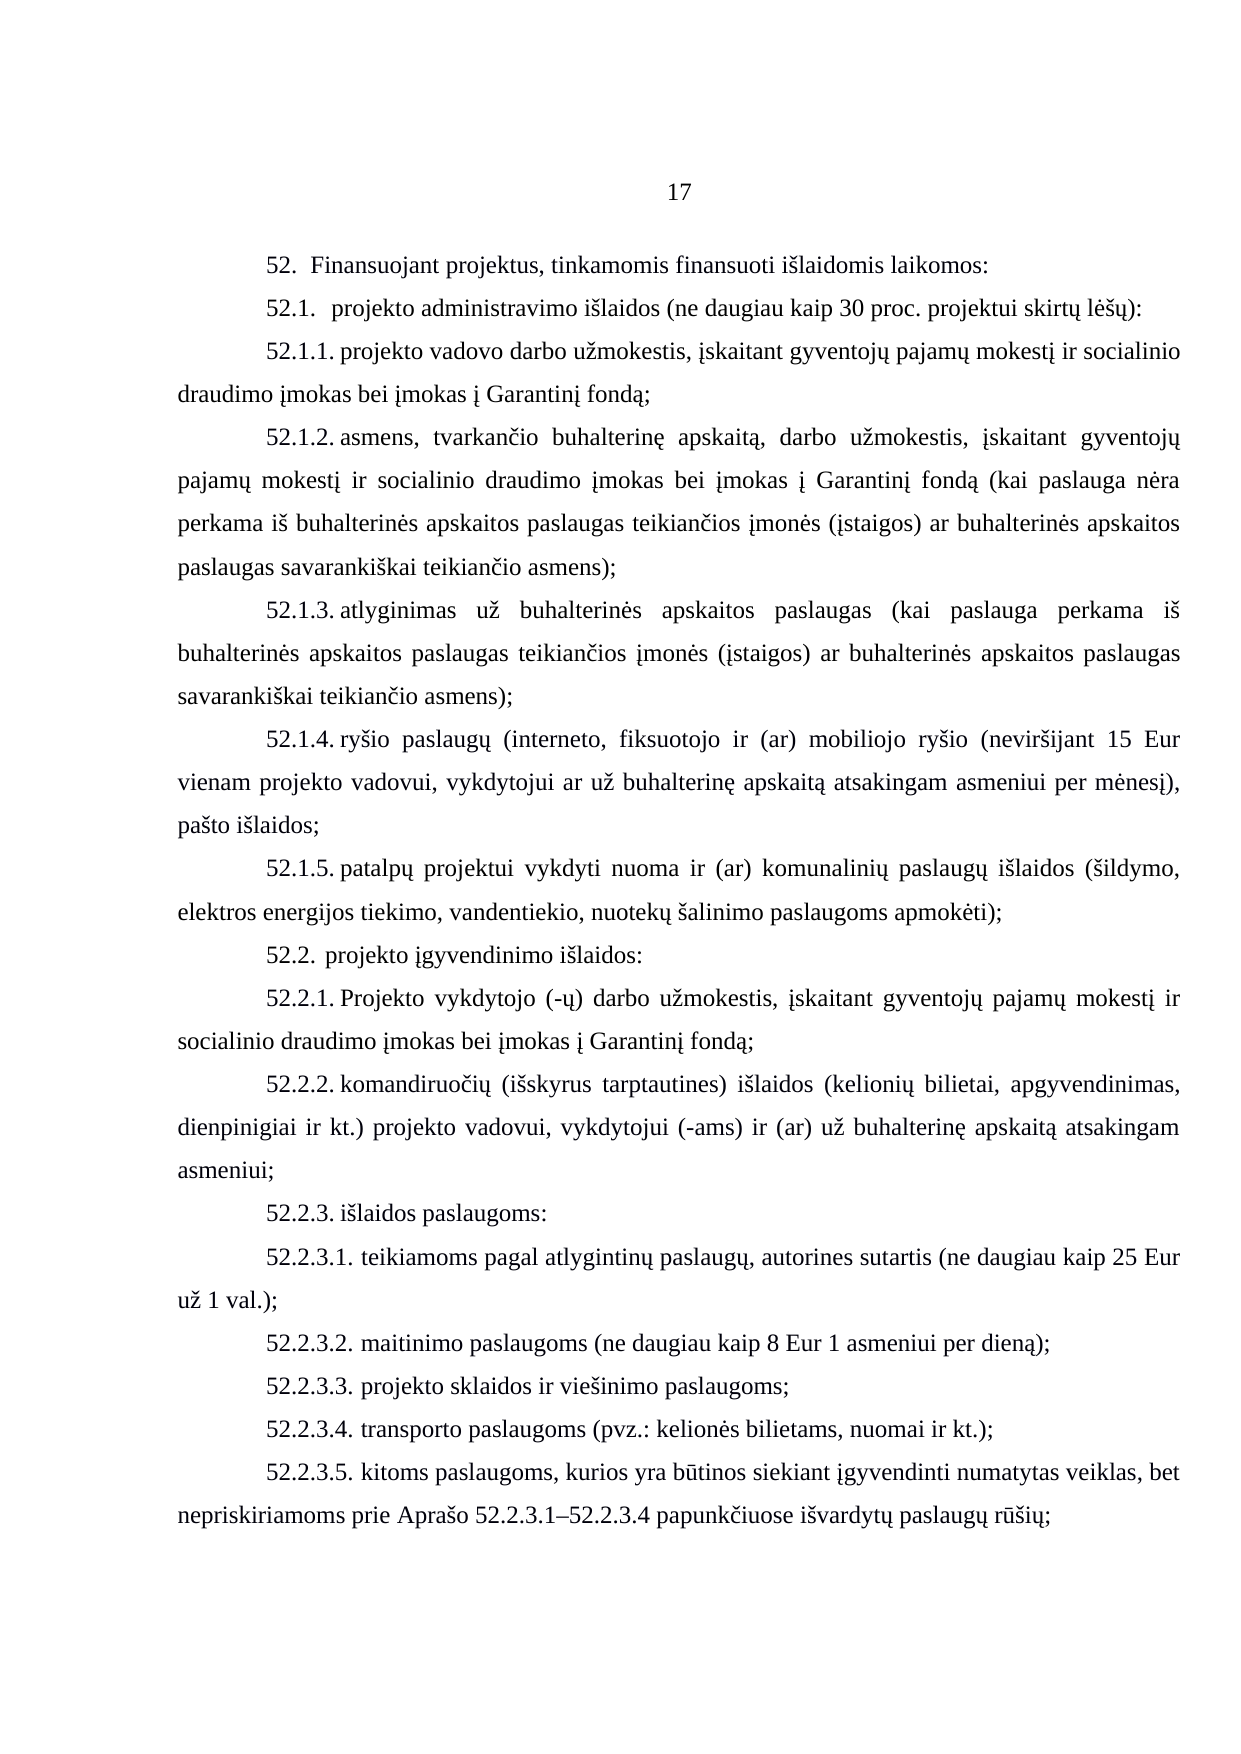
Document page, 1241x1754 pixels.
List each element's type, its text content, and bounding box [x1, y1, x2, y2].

text 52.2.3.1. teikiamoms pagal atlygintinų paslaugų, autorines sutartis (ne daugiau kaip 25 Eur už 1 val.); [177, 1242, 1181, 1313]
text 52.2. projekto įgyvendinimo išlaidos: [177, 940, 1181, 968]
text 52.2.1. Projekto vykdytojo (-ų) darbo užmokestis, įskaitant gyventojų pajamų mokestį ir socialinio draudimo įmokas bei įmokas į Garantinį fondą; [177, 983, 1181, 1055]
text 52. Finansuojant projektus, tinkamomis finansuoti išlaidomis laikomos: [177, 250, 1181, 278]
text 52.2.3.4. transporto paslaugoms (pvz.: kelionės bilietams, nuomai ir kt.); [177, 1414, 1181, 1443]
text 52.2.2. komandiruočių (išskyrus tarptautines) išlaidos (kelionių bilietai, apgyvendinimas, dienpinigiai ir kt.) projekto vadovui, vykdytojui (-ams) ir (ar) už buhalterinę apskaitą atsakingam asmeniui; [177, 1069, 1181, 1184]
text 52.2.3.3. projekto sklaidos ir viešinimo paslaugoms; [177, 1371, 1181, 1400]
text 52.2.3. išlaidos paslaugoms: [177, 1198, 1181, 1227]
text 52.1.2. asmens, tvarkančio buhalterinę apskaitą, darbo užmokestis, įskaitant gyventojų pajamų mokestį ir socialinio draudimo įmokas bei įmokas į Garantinį fondą (kai paslauga nėra perkama iš buhalterinės apskaitos paslaugas teikiančios įmonės (įstaigos) ar buhalterinės apskaitos paslaugas savarankiškai teikiančio asmens); [177, 422, 1181, 580]
text 52.1.5. patalpų projektui vykdyti nuoma ir (ar) komunalinių paslaugų išlaidos (šildymo, elektros energijos tiekimo, vandentiekio, nuotekų šalinimo paslaugoms apmokėti); [177, 853, 1181, 925]
text 52.1.3. atlyginimas už buhalterinės apskaitos paslaugas (kai paslauga perkama iš buhalterinės apskaitos paslaugas teikiančios įmonės (įstaigos) ar buhalterinės apskaitos paslaugas savarankiškai teikiančio asmens); [177, 595, 1181, 710]
text 52.2.3.2. maitinimo paslaugoms (ne daugiau kaip 8 Eur 1 asmeniui per dieną); [177, 1328, 1181, 1357]
text 52.1.4. ryšio paslaugų (interneto, fiksuotojo ir (ar) mobiliojo ryšio (neviršijant 15 Eur vienam projekto vadovui, vykdytojui ar už buhalterinę apskaitą atsakingam asmeniui per mėnesį), pašto išlaidos; [177, 724, 1181, 839]
text 52.1.1. projekto vadovo darbo užmokestis, įskaitant gyventojų pajamų mokestį ir socialinio draudimo įmokas bei įmokas į Garantinį fondą; [177, 336, 1181, 408]
text 52.1. projekto administravimo išlaidos (ne daugiau kaip 30 proc. projektui skirtų lėšų): [177, 293, 1181, 322]
text 52.2.3.5. kitoms paslaugoms, kurios yra būtinos siekiant įgyvendinti numatytas veiklas, bet nepriskiriamoms prie Aprašo 52.2.3.1–52.2.3.4 papunkčiuose išvardytų paslaugų rūšių; [177, 1457, 1181, 1529]
